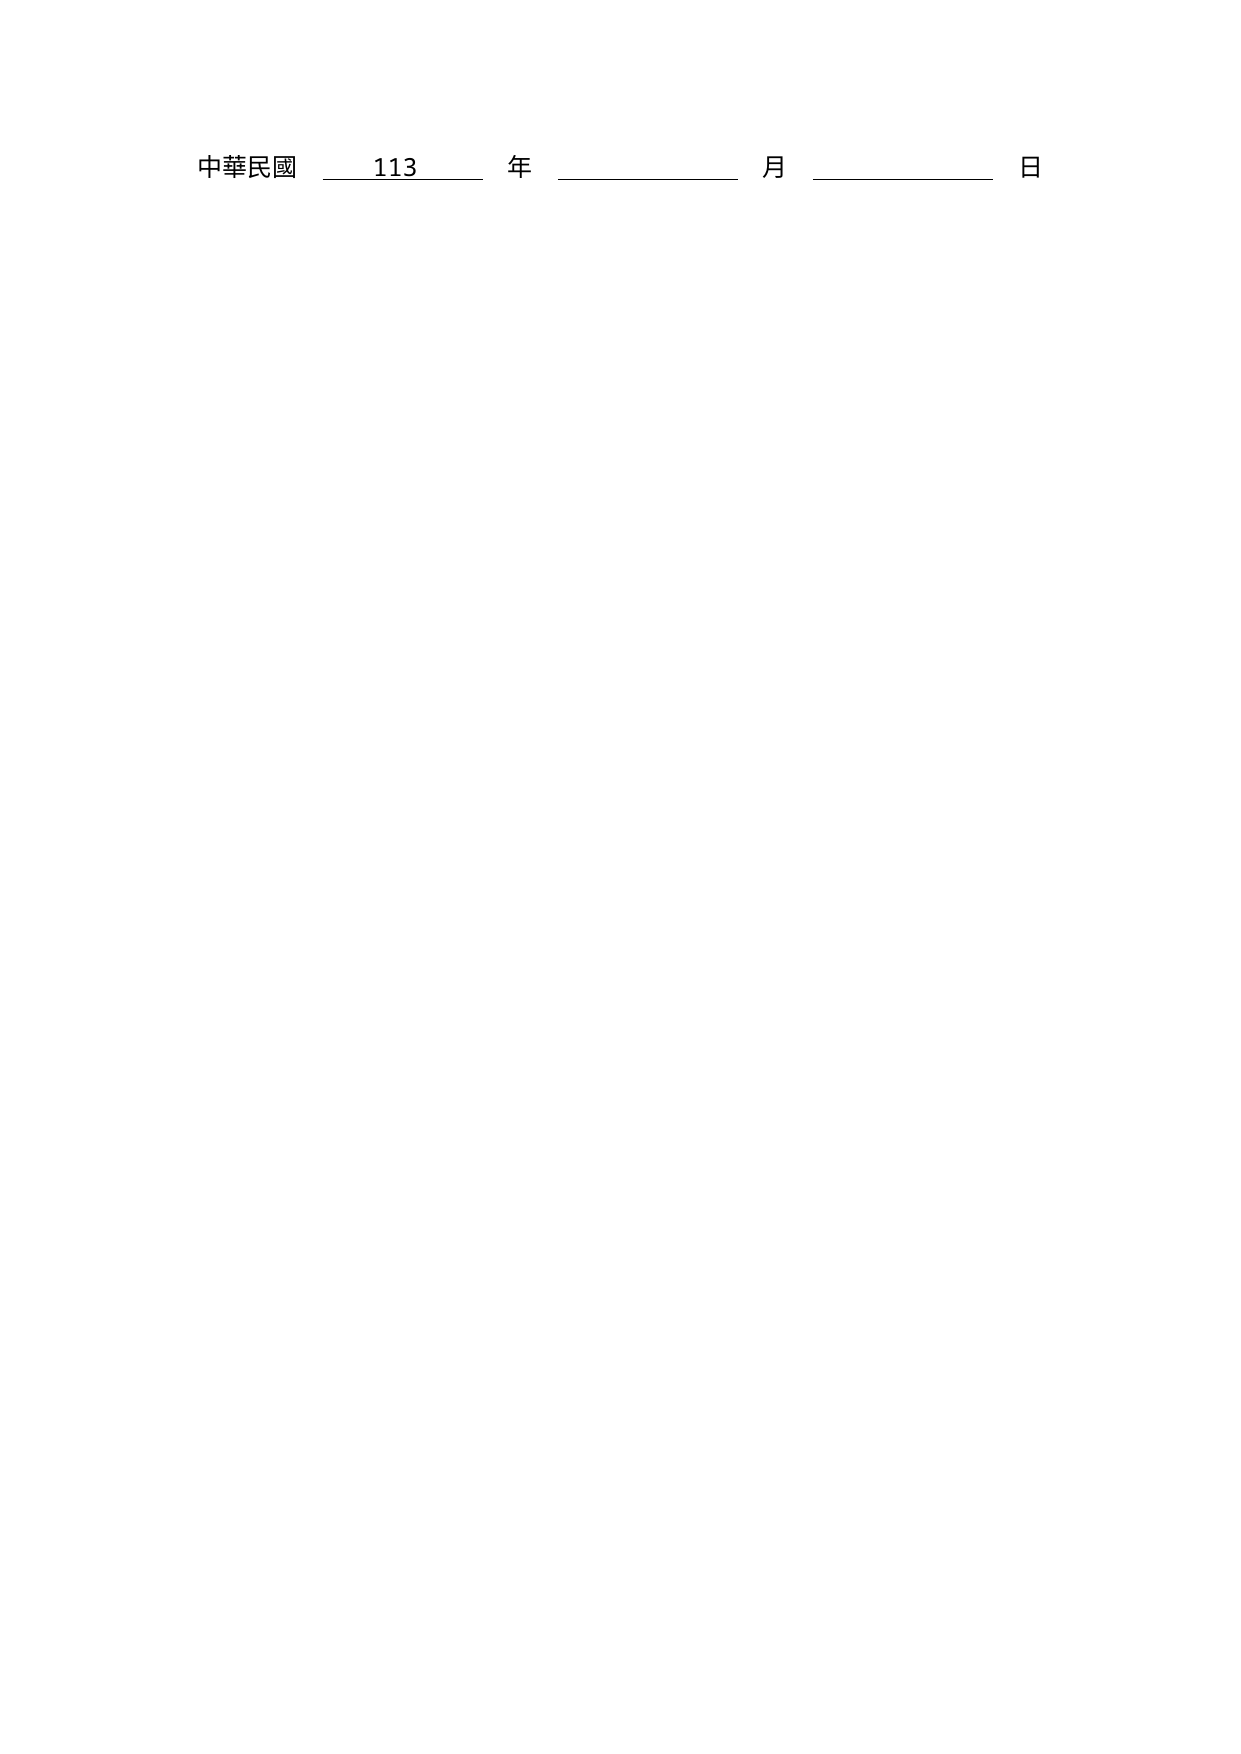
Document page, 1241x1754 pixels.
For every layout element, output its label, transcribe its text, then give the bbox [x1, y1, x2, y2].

text 中華民國 113 年 月 日 [187, 150, 1053, 184]
